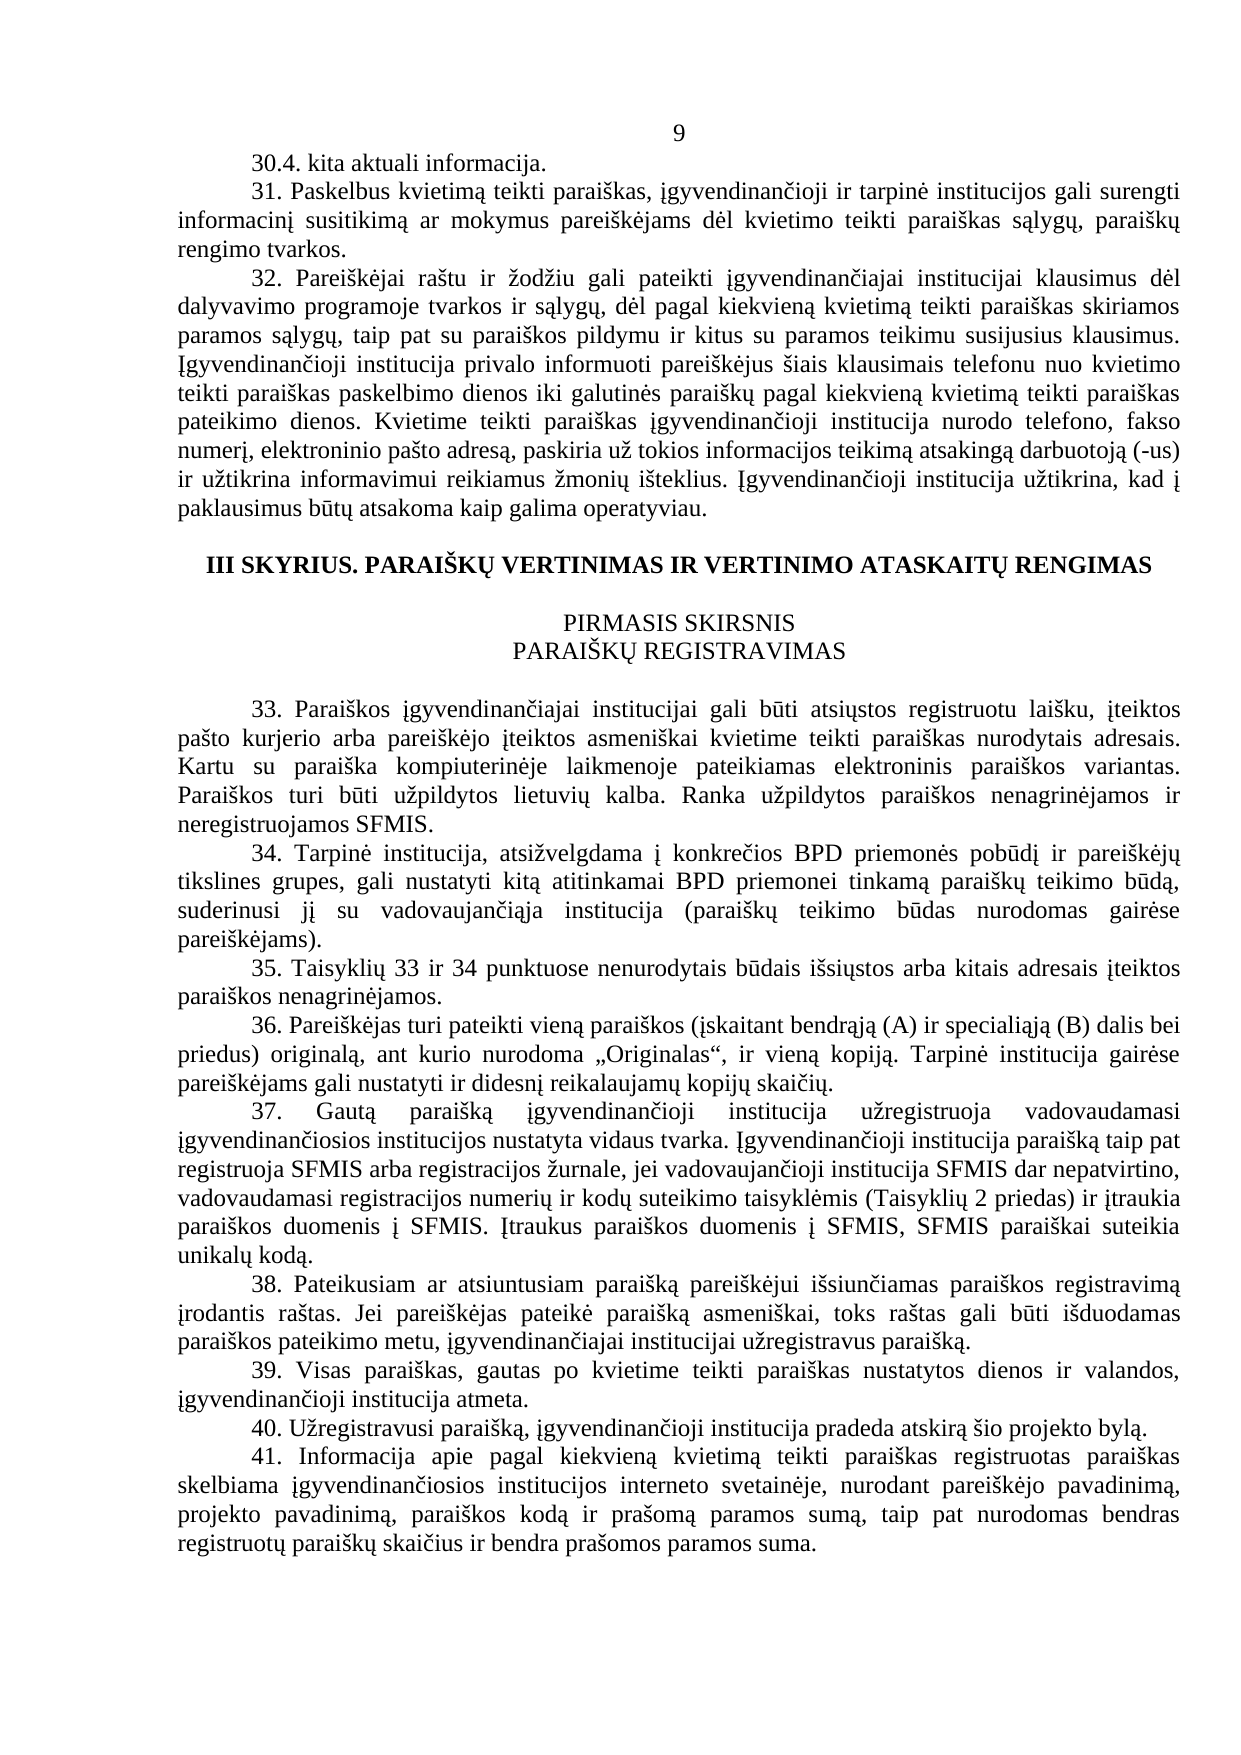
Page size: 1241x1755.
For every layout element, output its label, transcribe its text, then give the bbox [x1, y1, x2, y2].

text PIRMASIS SKIRSNIS [177, 608, 1181, 636]
text 34. Tarpinė institucija, atsižvelgdama į konkrečios BPD priemonės pobūdį ir pareiškėjų tikslines grupes, gali nustatyti kitą atitinkamai BPD priemonei tinkamą paraiškų teikimo būdą, suderinusi jį su vadovaujančiąja institucija (paraiškų teikimo būdas nurodomas gairėse pareiškėjams). [177, 838, 1181, 953]
text 33. Paraiškos įgyvendinančiajai institucijai gali būti atsiųstos registruotu laišku, įteiktos pašto kurjerio arba pareiškėjo įteiktos asmeniškai kvietime teikti paraiškas nurodytais adresais. Kartu su paraiška kompiuterinėje laikmenoje pateikiamas elektroninis paraiškos variantas. Paraiškos turi būti užpildytos lietuvių kalba. Ranka užpildytos paraiškos nenagrinėjamos ir neregistruojamos SFMIS. [177, 694, 1181, 838]
text 37. Gautą paraišką įgyvendinančioji institucija užregistruoja vadovaudamasi įgyvendinančiosios institucijos nustatyta vidaus tvarka. Įgyvendinančioji institucija paraišką taip pat registruoja SFMIS arba registracijos žurnale, jei vadovaujančioji institucija SFMIS dar nepatvirtino, vadovaudamasi registracijos numerių ir kodų suteikimo taisyklėmis (Taisyklių 2 priedas) ir įtraukia paraiškos duomenis į SFMIS. Įtraukus paraiškos duomenis į SFMIS, SFMIS paraiškai suteikia unikalų kodą. [177, 1096, 1181, 1269]
text 40. Užregistravusi paraišką, įgyvendinančioji institucija pradeda atskirą šio projekto bylą. [177, 1413, 1181, 1441]
text 35. Taisyklių 33 ir 34 punktuose nenurodytais būdais išsiųstos arba kitais adresais įteiktos paraiškos nenagrinėjamos. [177, 953, 1181, 1010]
text 39. Visas paraiškas, gautas po kvietime teikti paraiškas nustatytos dienos ir valandos, įgyvendinančioji institucija atmeta. [177, 1355, 1181, 1413]
text 41. Informacija apie pagal kiekvieną kvietimą teikti paraiškas registruotas paraiškas skelbiama įgyvendinančiosios institucijos interneto svetainėje, nurodant pareiškėjo pavadinimą, projekto pavadinimą, paraiškos kodą ir prašomą paramos sumą, taip pat nurodomas bendras registruotų paraiškų skaičius ir bendra prašomos paramos suma. [177, 1441, 1181, 1556]
text 32. Pareiškėjai raštu ir žodžiu gali pateikti įgyvendinančiajai institucijai klausimus dėl dalyvavimo programoje tvarkos ir sąlygų, dėl pagal kiekvieną kvietimą teikti paraiškas skiriamos paramos sąlygų, taip pat su paraiškos pildymu ir kitus su paramos teikimu susijusius klausimus. Įgyvendinančioji institucija privalo informuoti pareiškėjus šiais klausimais telefonu nuo kvietimo teikti paraiškas paskelbimo dienos iki galutinės paraiškų pagal kiekvieną kvietimą teikti paraiškas pateikimo dienos. Kvietime teikti paraiškas įgyvendinančioji institucija nurodo telefono, fakso numerį, elektroninio pašto adresą, paskiria už tokios informacijos teikimą atsakingą darbuotoją (-us) ir užtikrina informavimui reikiamus žmonių išteklius. Įgyvendinančioji institucija užtikrina, kad į paklausimus būtų atsakoma kaip galima operatyviau. [177, 263, 1181, 521]
text 38. Pateikusiam ar atsiuntusiam paraišką pareiškėjui išsiunčiamas paraiškos registravimą įrodantis raštas. Jei pareiškėjas pateikė paraišką asmeniškai, toks raštas gali būti išduodamas paraiškos pateikimo metu, įgyvendinančiajai institucijai užregistravus paraišką. [177, 1269, 1181, 1355]
text 31. Paskelbus kvietimą teikti paraiškas, įgyvendinančioji ir tarpinė institucijos gali surengti informacinį susitikimą ar mokymus pareiškėjams dėl kvietimo teikti paraiškas sąlygų, paraiškų rengimo tvarkos. [177, 176, 1181, 263]
text 36. Pareiškėjas turi pateikti vieną paraiškos (įskaitant bendrąją (A) ir specialiąją (B) dalis bei priedus) originalą, ant kurio nurodoma „Originalas“, ir vieną kopiją. Tarpinė institucija gairėse pareiškėjams gali nustatyti ir didesnį reikalaujamų kopijų skaičių. [177, 1010, 1181, 1096]
text III SKYRIUS. PARAIŠKŲ VERTINIMAS IR VERTINIMO ATASKAITŲ RENGIMAS [177, 550, 1181, 579]
text PARAIŠKŲ REGISTRAVIMAS [177, 636, 1181, 665]
text 30.4. kita aktuali informacija. [177, 148, 1181, 176]
